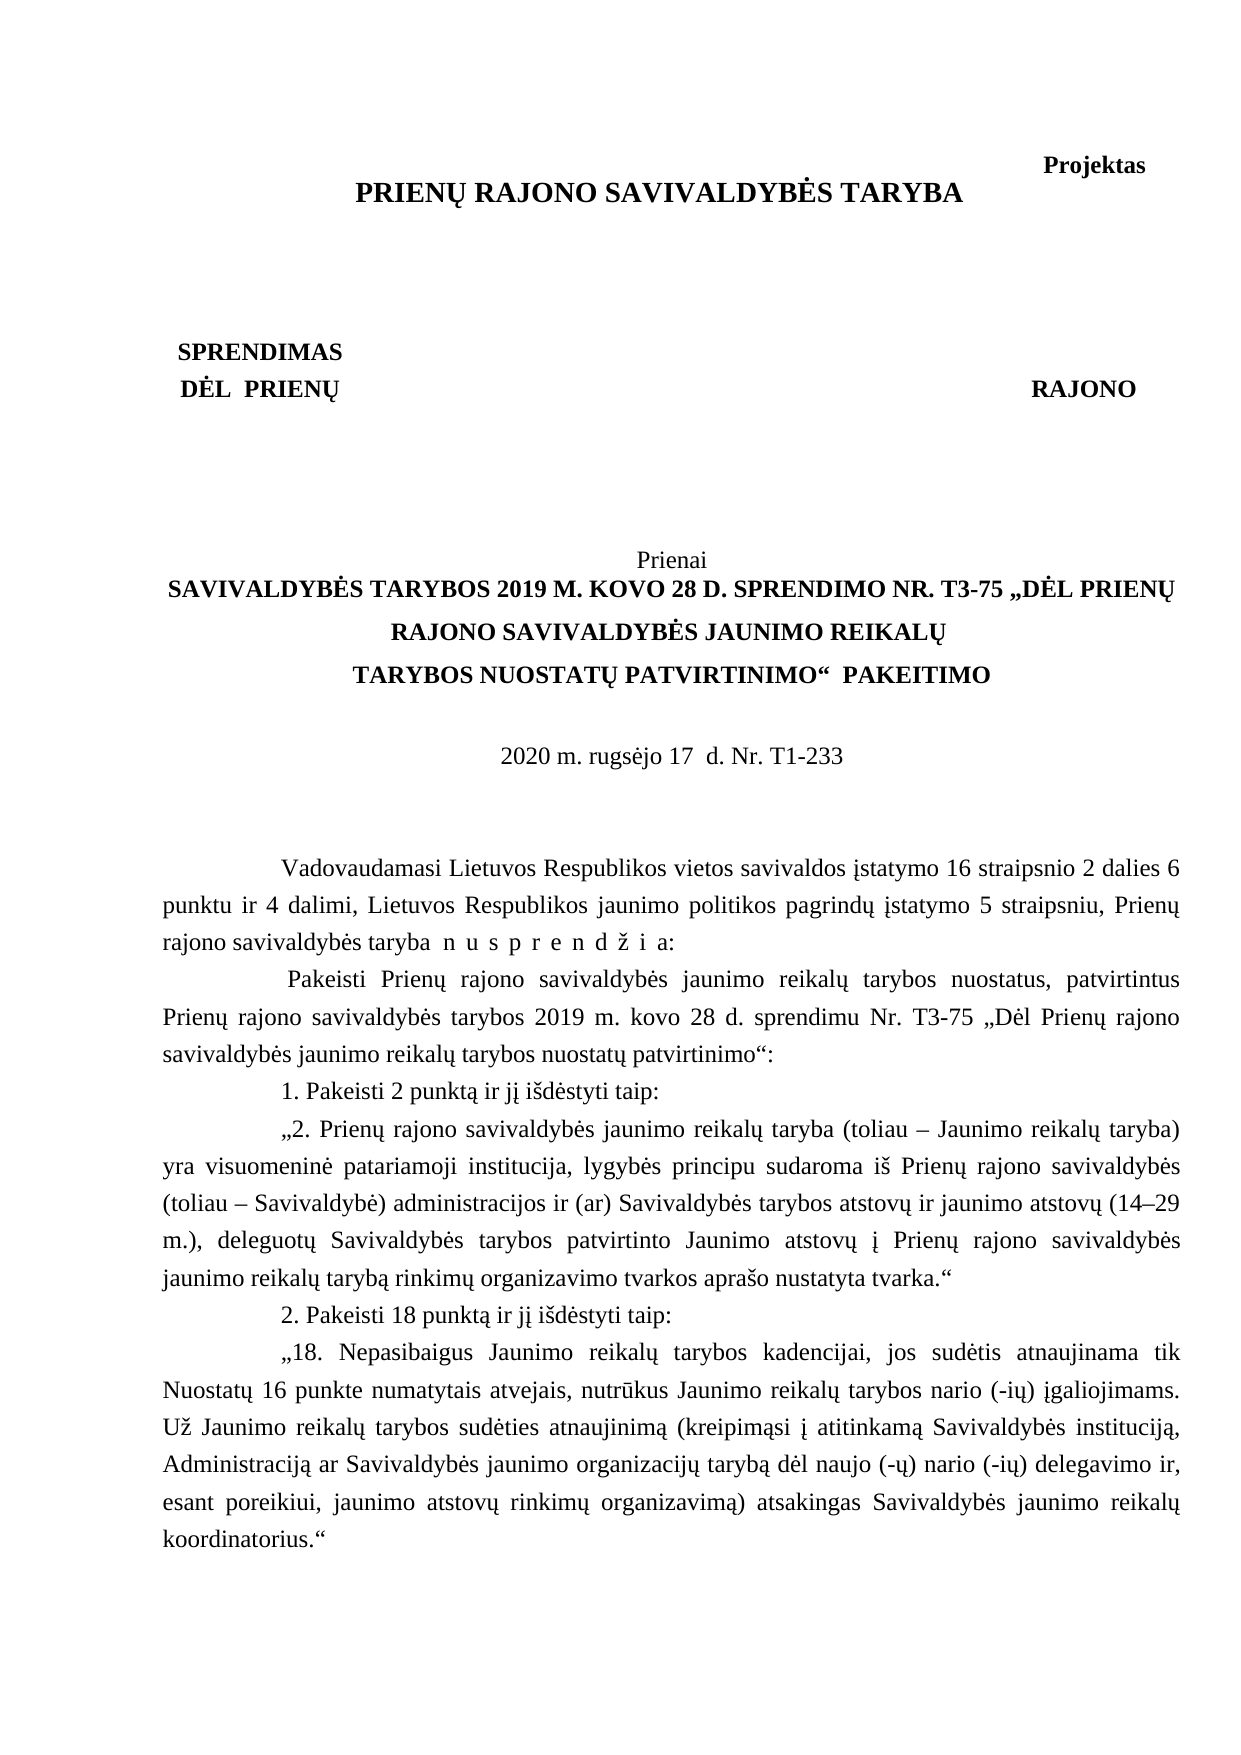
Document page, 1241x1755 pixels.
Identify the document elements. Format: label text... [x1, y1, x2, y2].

text Prienai [377, 545, 967, 574]
text 1. Pakeisti 2 punktą ir jį išdėstyti taip: [162, 1076, 1181, 1105]
text [967, 337, 1181, 365]
text „2. Prienų rajono savivaldybės jaunimo reikalų taryba (toliau – Jaunimo reikalų taryba) yra visuomeninė patariamoji institucija, lygybės principu sudaroma iš Prienų rajono savivaldybės (toliau – Savivaldybė) administracijos ir (ar) Savivaldybės tarybos atstovų ir jaunimo atstovų (14–29 m.), deleguotų Savivaldybės tarybos patvirtinto Jaunimo atstovų į Prienų rajono savivaldybės jaunimo reikalų tarybą rinkimų organizavimo tvarkos aprašo nustatyta tvarka.“ [162, 1114, 1181, 1292]
text Pakeisti Prienų rajono savivaldybės jaunimo reikalų tarybos nuostatus, patvirtintus Prienų rajono savivaldybės tarybos 2019 m. kovo 28 d. sprendimu Nr. T3-75 „Dėl Prienų rajono savivaldybės jaunimo reikalų tarybos nuostatų patvirtinimo“: [162, 964, 1181, 1068]
text Vadovaudamasi Lietuvos Respublikos vietos savivaldos įstatymo 16 straipsnio 2 dalies 6 punktu ir 4 dalimi, Lietuvos Respublikos jaunimo politikos pagrindų įstatymo 5 straipsniu, Prienų rajono savivaldybės taryba nusprendžia: [162, 853, 1181, 956]
text [162, 150, 330, 179]
text 2. Pakeisti 18 punktą ir jį išdėstyti taip: [162, 1300, 1181, 1329]
text Sprendimas [162, 337, 377, 365]
text Projektas [989, 150, 1181, 179]
text 2020 m. rugsėjo 17 d. Nr. T1-233 [162, 741, 1181, 769]
text PRIENŲ RAJONO SAVIVALDYBĖS TARYBA [330, 175, 989, 209]
text „18. Nepasibaigus Jaunimo reikalų tarybos kadencijai, jos sudėtis atnaujinama tik Nuostatų 16 punkte numatytais atvejais, nutrūkus Jaunimo reikalų tarybos nario (-ių) įgaliojimams. Už Jaunimo reikalų tarybos sudėties atnaujinimą (kreipimąsi į atitinkamą Savivaldybės instituciją, Administraciją ar Savivaldybės jaunimo organizacijų tarybą dėl naujo (-ų) nario (-ių) delegavimo ir, esant poreikiui, jaunimo atstovų rinkimų organizavimą) atsakingas Savivaldybės jaunimo reikalų koordinatorius.“ [162, 1337, 1181, 1553]
text Dėl PRIENŲ RAJONO SAVIVALDYBĖS TARYBOS 2019 M. KOVO 28 D. SPRENDIMO NR. t3-75 „dĖL Prienų rajono savivaldybės jaunimo reikalų [162, 374, 1181, 646]
text tarybos nuostatų PATVIRTINIMO“ PAKEITIMO [162, 660, 1181, 689]
